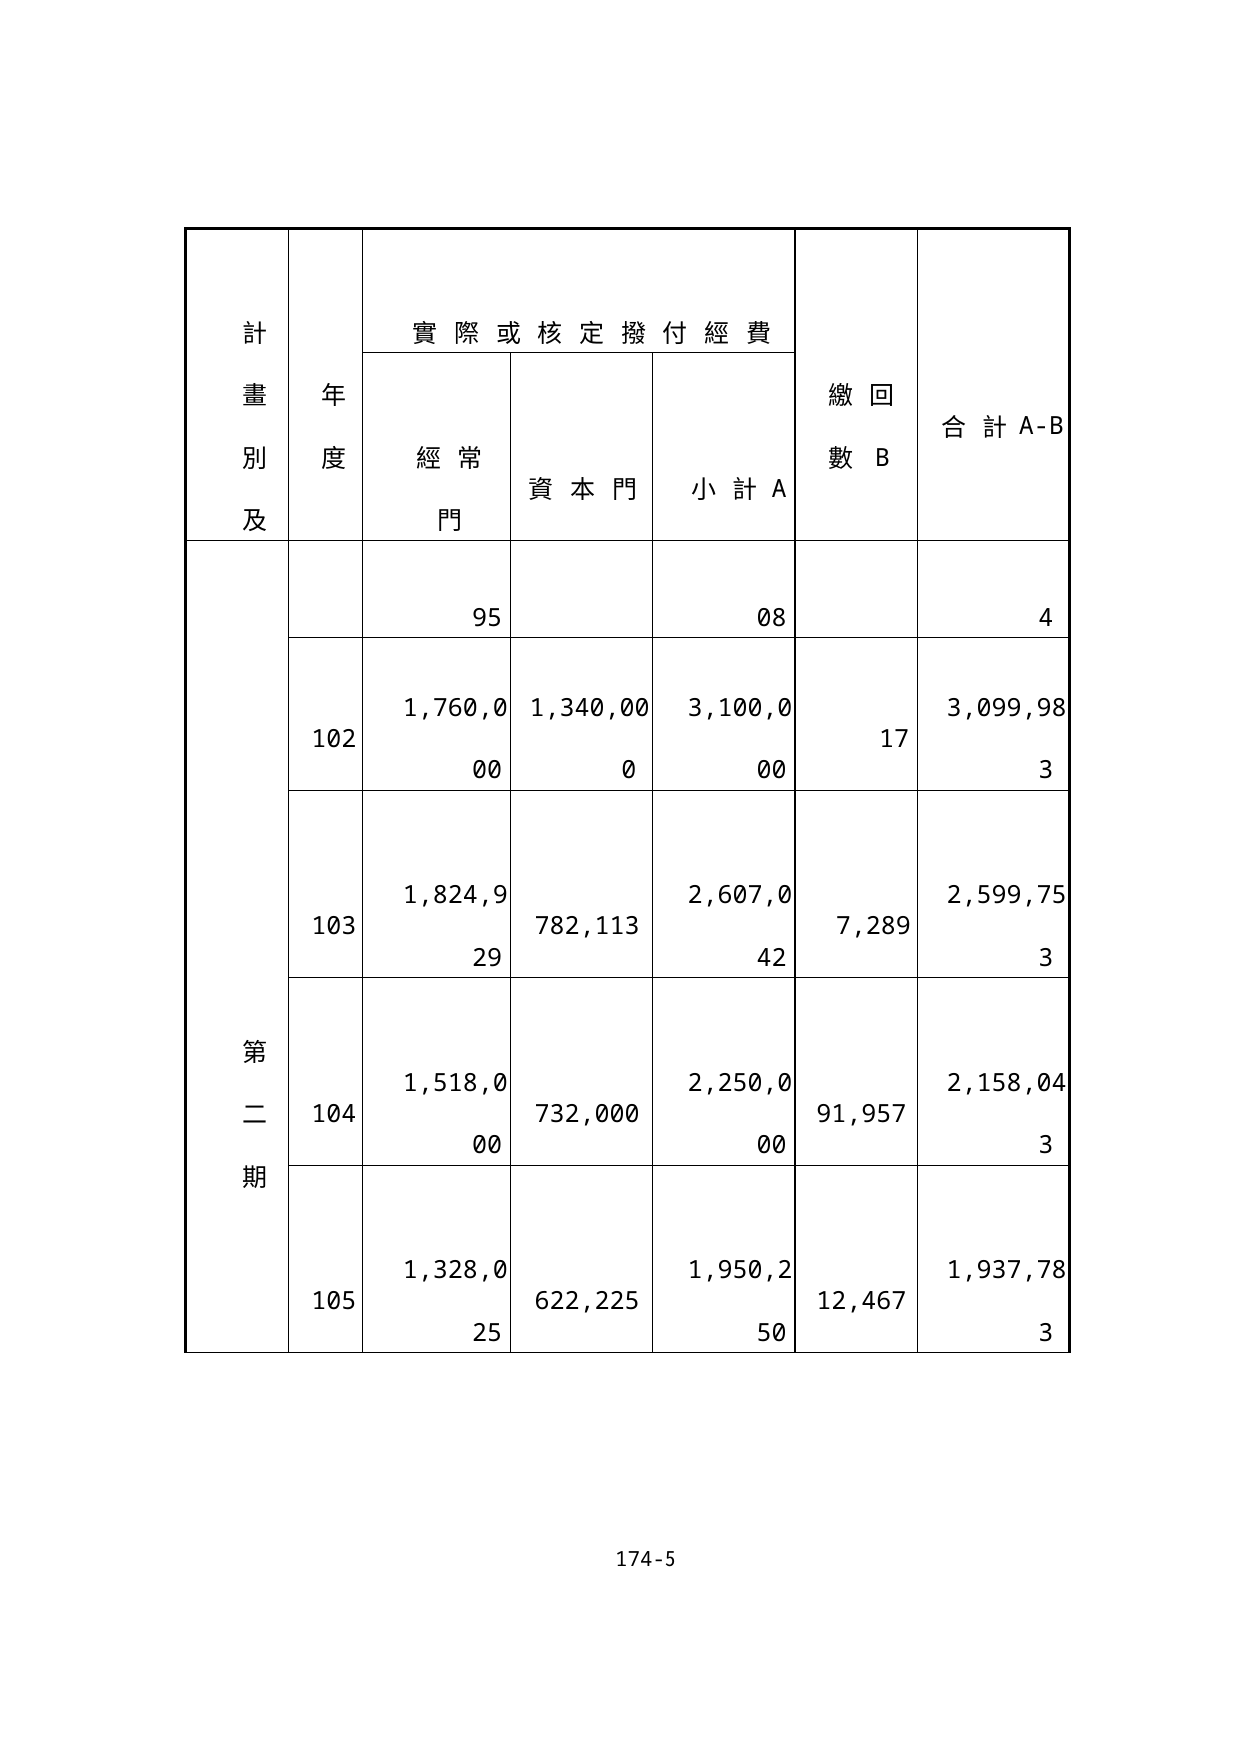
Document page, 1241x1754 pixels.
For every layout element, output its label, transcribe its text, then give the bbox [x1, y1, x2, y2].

table_cell 1,937,783 [918, 1166, 1068, 1352]
table_header 計畫別及期別 [187, 230, 288, 540]
table_cell 3,099,983 [918, 638, 1068, 790]
table_cell 732,000 [511, 978, 652, 1165]
table_cell 2,607,042 [653, 791, 794, 977]
table_cell 103 [289, 791, 362, 977]
table_cell 2,158,043 [918, 978, 1068, 1165]
table_cell 2,250,000 [653, 978, 794, 1165]
table_cell 08 [653, 541, 794, 637]
table_cell 4 [918, 541, 1068, 637]
table_cell 1,328,025 [363, 1166, 510, 1352]
table_cell 782,113 [511, 791, 652, 977]
table_cell 102 [289, 638, 362, 790]
table_header 年度 [289, 230, 362, 540]
table_cell 1,518,000 [363, 978, 510, 1165]
table_cell 小計A [653, 353, 794, 540]
table_cell 1,340,000 [511, 638, 652, 790]
table_cell 95 [363, 541, 510, 637]
table_cell [289, 541, 362, 637]
table_cell 3,100,000 [653, 638, 794, 790]
table_cell [511, 541, 652, 637]
table_cell 第二期 [187, 541, 288, 1352]
table_cell 1,760,000 [363, 638, 510, 790]
table_cell 622,225 [511, 1166, 652, 1352]
table_cell 12,467 [796, 1166, 917, 1352]
table_cell 經常門 [363, 353, 510, 540]
table_header 實際或核定撥付經費 [363, 230, 794, 352]
table_cell 資本門 [511, 353, 652, 540]
table_cell 17 [796, 638, 917, 790]
table_cell 91,957 [796, 978, 917, 1165]
table_cell 2,599,753 [918, 791, 1068, 977]
table_cell 1,824,929 [363, 791, 510, 977]
table_cell 105 [289, 1166, 362, 1352]
table_header 繳回數B [796, 230, 917, 540]
table_cell 104 [289, 978, 362, 1165]
table_cell [796, 541, 917, 637]
table_header 合計A-B [918, 230, 1068, 540]
table_cell 1,950,250 [653, 1166, 794, 1352]
table_cell 7,289 [796, 791, 917, 977]
